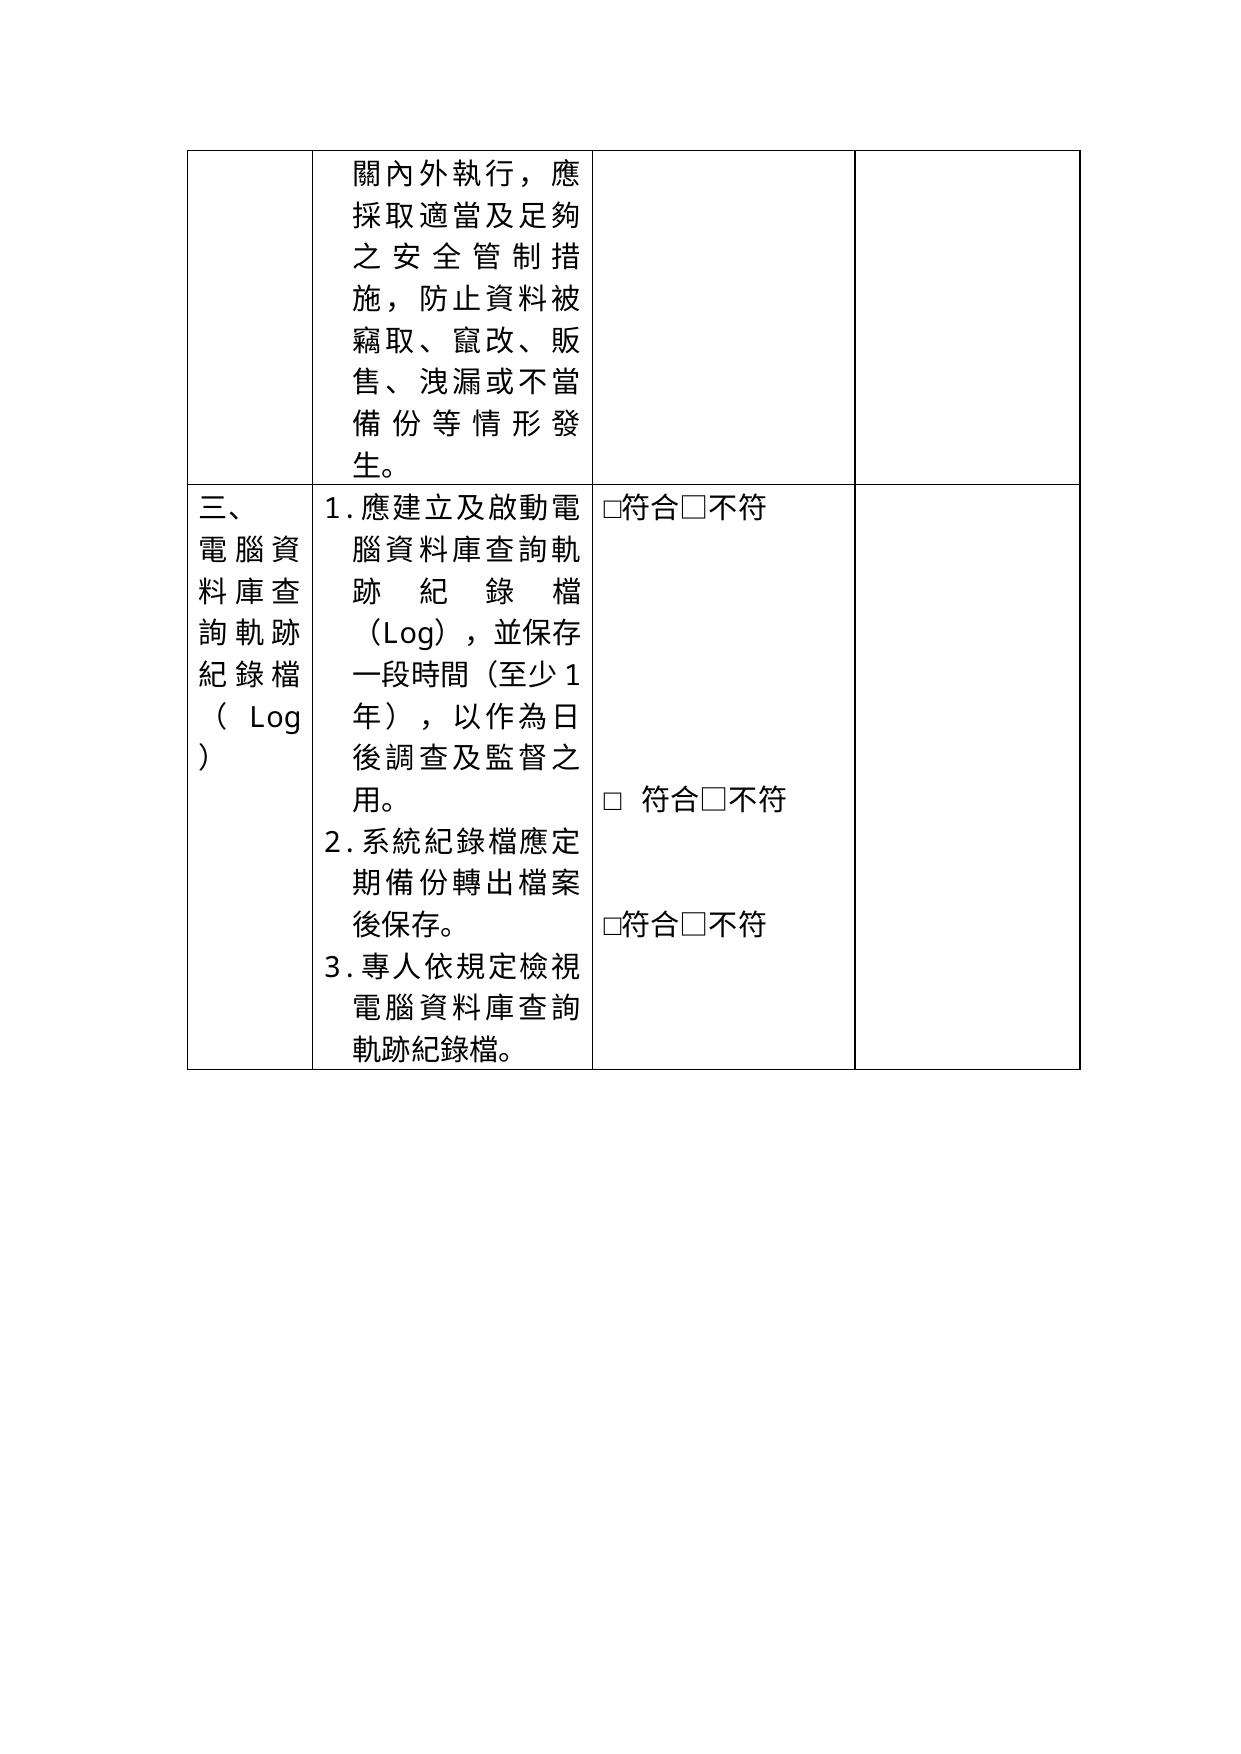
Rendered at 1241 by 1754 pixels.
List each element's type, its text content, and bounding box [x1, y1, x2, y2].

table_cell 關內外執行，應採取適當及足夠之安全管制措施，防止資料被竊取、竄改、販售、洩漏或不當備份等情形發生。 [313, 151, 592, 484]
table_cell 1.應建立及啟動電腦資料庫查詢軌跡紀錄檔（Log），並保存一段時間（至少1年），以作為日後調查及監督之用。 2.系統紀錄檔應定期備份轉出檔案後保存。 3.專人依規定檢視電腦資料庫查詢軌跡紀錄檔。 [313, 485, 592, 1069]
table_cell [593, 151, 854, 484]
table_cell □符合□不符 符合□不符 □符合□不符 [593, 485, 854, 1069]
table_cell [856, 485, 1079, 1069]
table_cell [856, 151, 1079, 484]
table_cell [188, 151, 312, 484]
table_cell 三、 電腦資料庫查詢軌跡紀錄檔（Log） [188, 485, 312, 1069]
